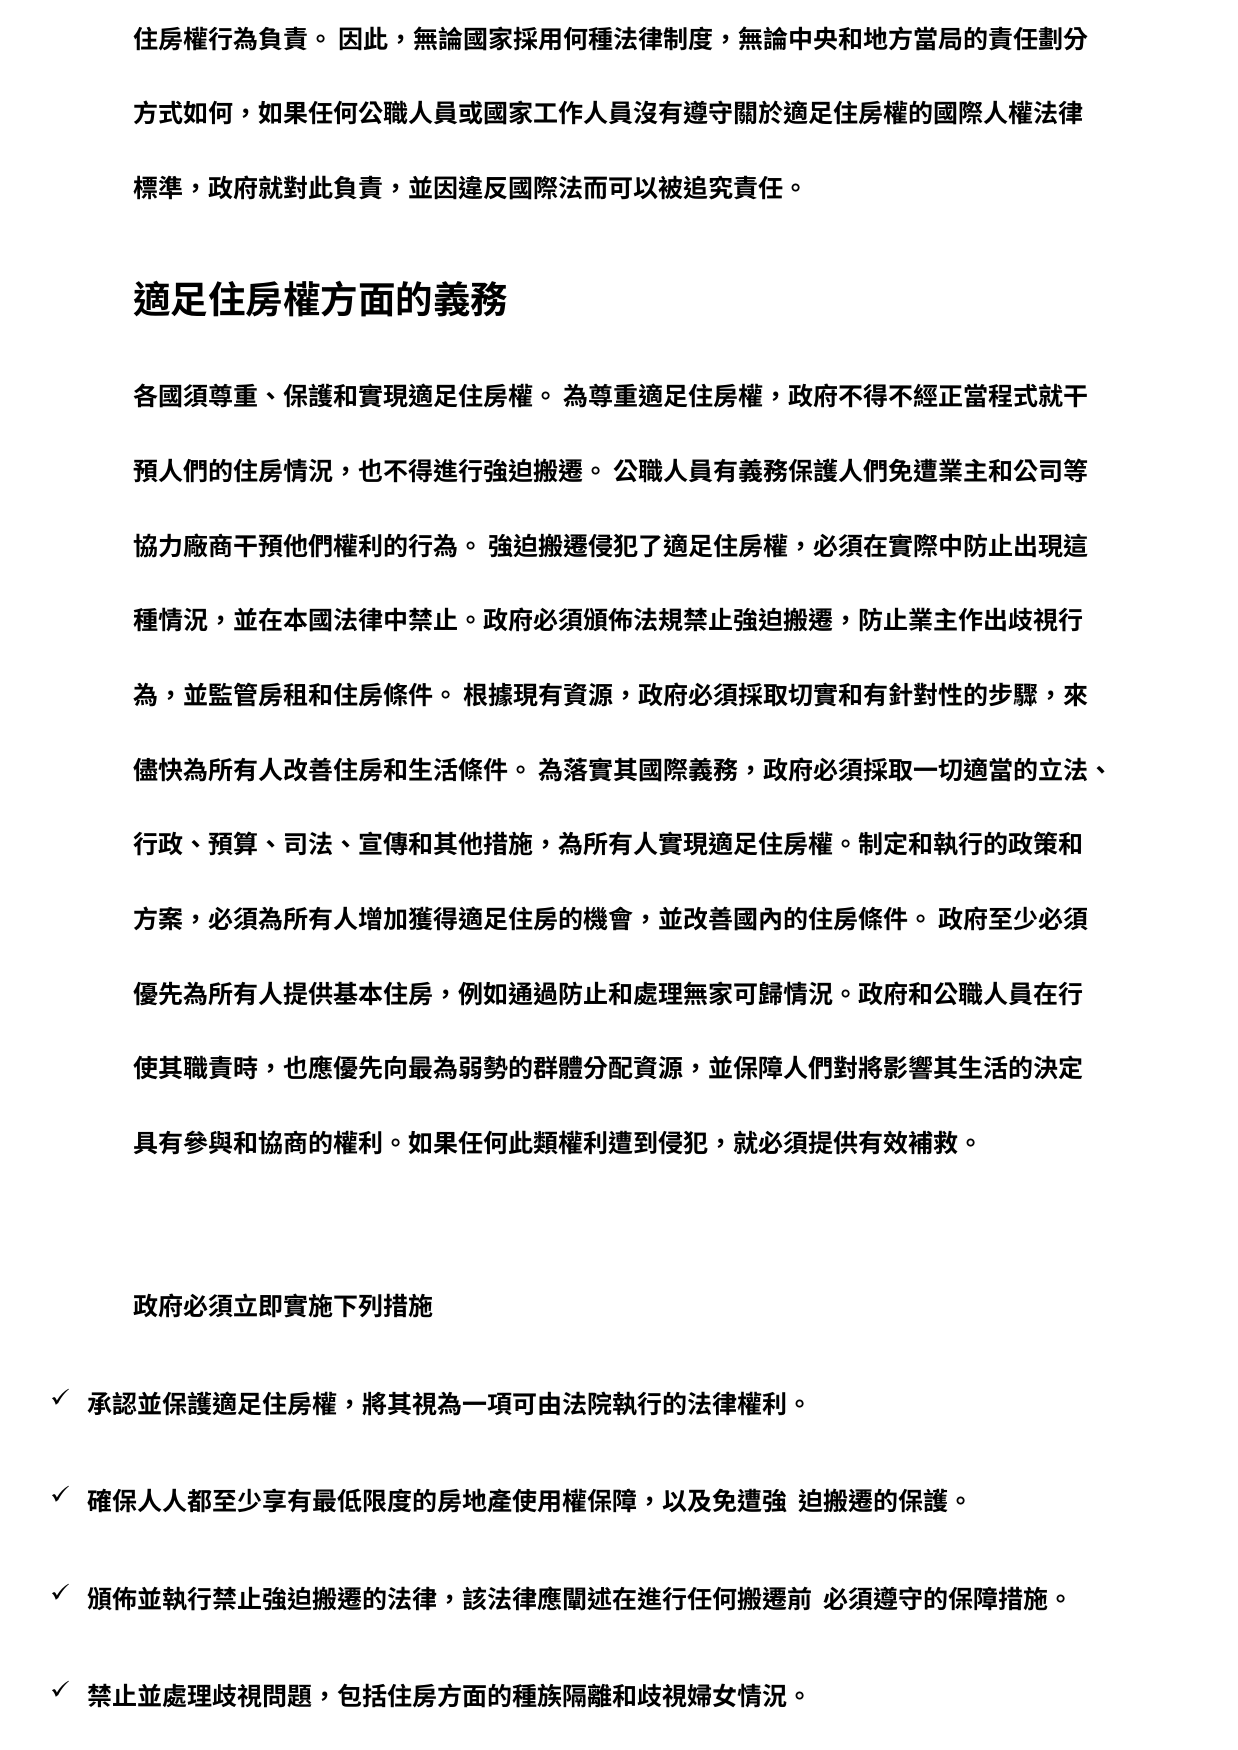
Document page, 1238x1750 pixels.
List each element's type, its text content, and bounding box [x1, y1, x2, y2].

text 住房權行為負責。 因此，無論國家採用何種法律制度，無論中央和地方當局的責任劃分方式如何，如果任何公職人員或國家工作人員沒有遵守關於適足住房權的國際人權法律標準，政府就對此負責，並因違反國際法而可以被追究責任。 [133, 1, 1108, 215]
text 各國須尊重、保護和實現適足住房權。 為尊重適足住房權，政府不得不經正當程式就干預人們的住房情況，也不得進行強迫搬遷。 公職人員有義務保護人們免遭業主和公司等協力廠商干預他們權利的行為。 強迫搬遷侵犯了適足住房權，必須在實際中防止出現這種情況，並在本國法律中禁止。政府必須頒佈法規禁止強迫搬遷，防止業主作出歧視行為，並監管房租和住房條件。 根據現有資源，政府必須採取切實和有針對性的步驟，來儘快為所有人改善住房和生活條件。 為落實其國際義務，政府必須採取一切適當的立法、行政、預算、司法、宣傳和其他措施，為所有人實現適足住房權。制定和執行的政策和方案，必須為所有人增加獲得適足住房的機會，並改善國內的住房條件。 政府至少必須優先為所有人提供基本住房，例如通過防止和處理無家可歸情況。政府和公職人員在行使其職責時，也應優先向最為弱勢的群體分配資源，並保障人們對將影響其生活的決定具有參與和協商的權利。如果任何此類權利遭到侵犯，就必須提供有效補救。 [133, 358, 1108, 1170]
list 頒佈並執行禁止強迫搬遷的法律，該法律應闡述在進行任何搬遷前 必須遵守的保障措施。 [50, 1561, 1108, 1626]
list 確保人人都至少享有最低限度的房地產使用權保障，以及免遭強 迫搬遷的保護。 [50, 1463, 1108, 1528]
list 禁止並處理歧視問題，包括住房方面的種族隔離和歧視婦女情況。 [50, 1658, 1108, 1723]
text 適足住房權方面的義務 [133, 261, 1108, 326]
list 承認並保護適足住房權，將其視為一項可由法院執行的法律權利。 [50, 1366, 1108, 1431]
text 政府必須立即實施下列措施 [133, 1268, 1108, 1333]
